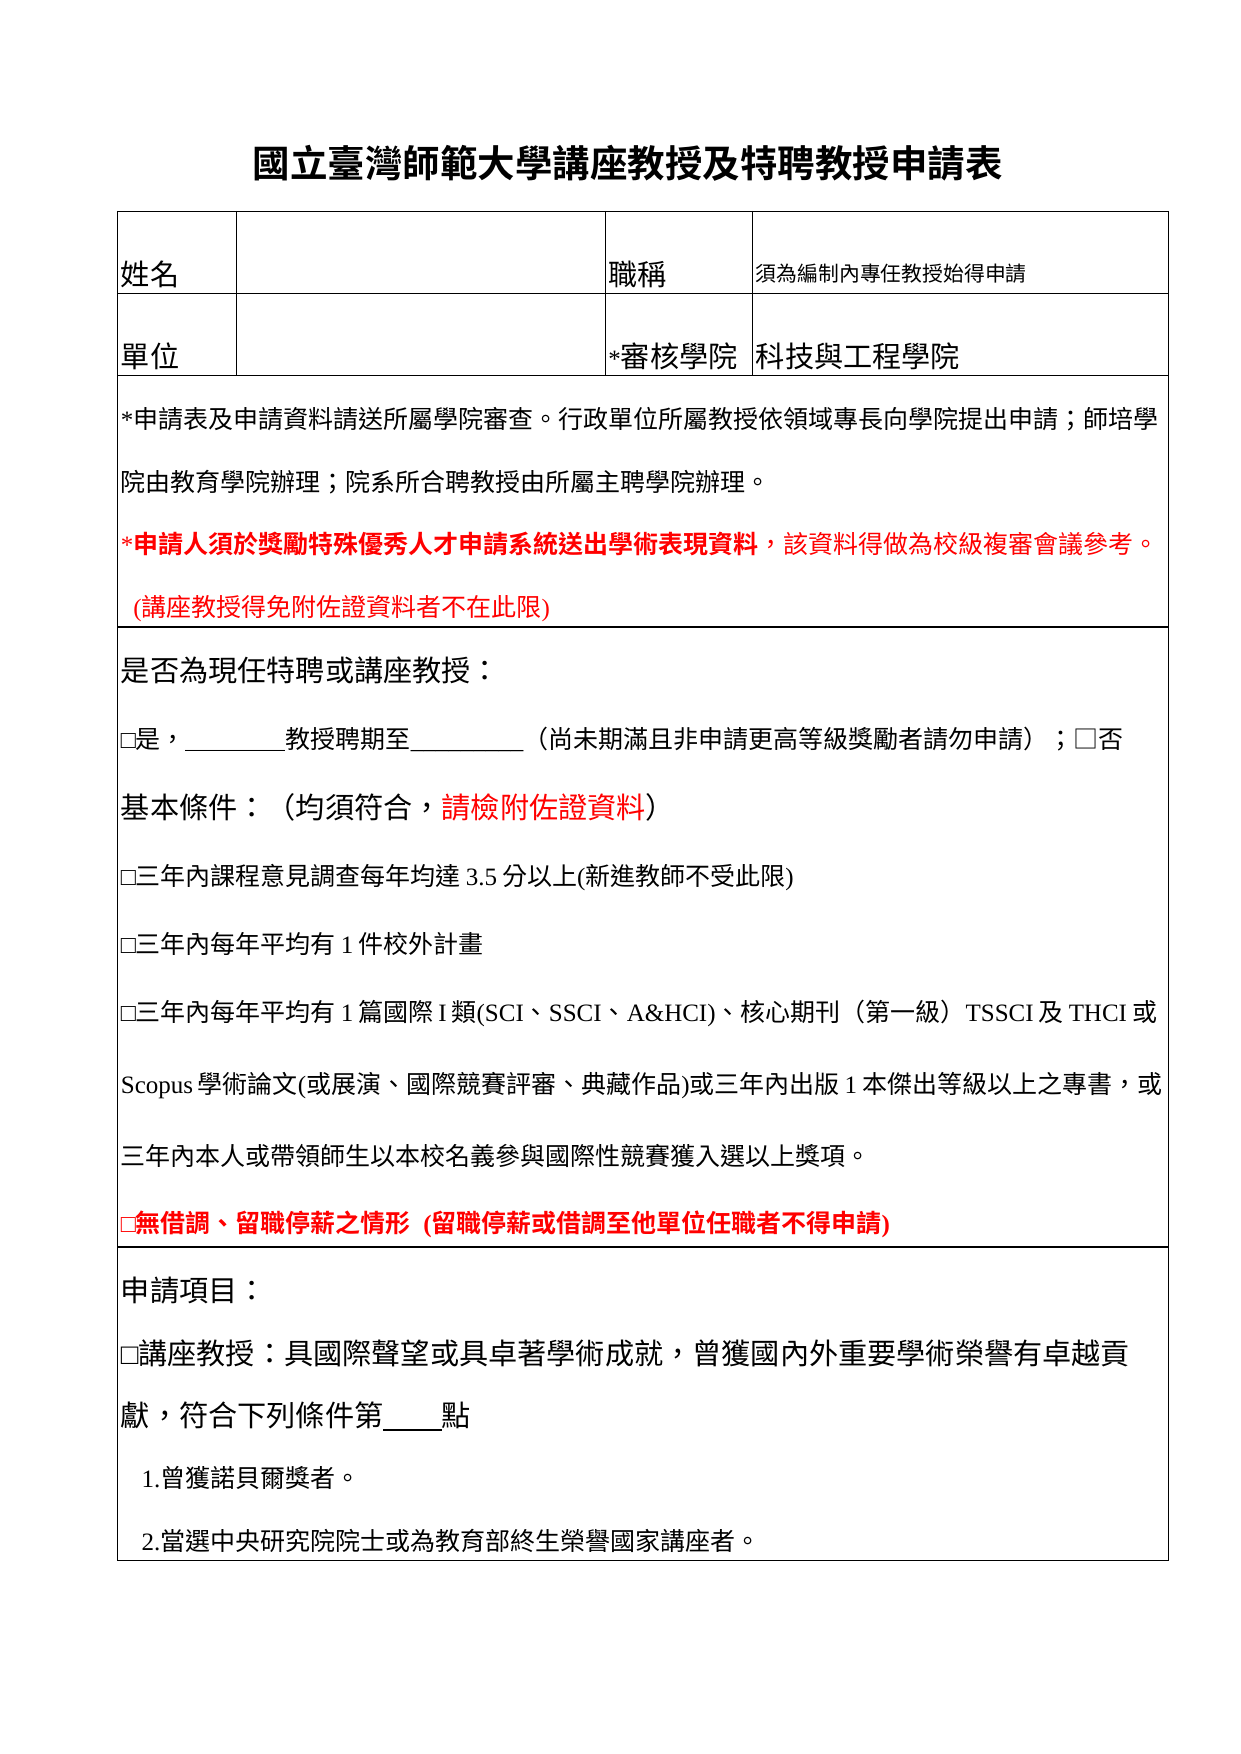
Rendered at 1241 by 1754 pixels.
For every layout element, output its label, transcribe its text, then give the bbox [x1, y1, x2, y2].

table_cell *審核學院 [606, 294, 752, 375]
table_cell *申請表及申請資料請送所屬學院審查。行政單位所屬教授依領域專長向學院提出申請；師培學院由教育學院辦理；院系所合聘教授由所屬主聘學院辦理。 *申請人須於獎勵特殊優秀人才申請系統送出學術表現資料，該資料得做為校級複審會議參考。 (講座教授得免附佐證資料者不在此限) [118, 376, 1168, 626]
text 國立臺灣師範大學講座教授及特聘教授申請表 [133, 119, 1122, 182]
table_header 姓名 [118, 212, 236, 293]
table_header 須為編制內專任教授始得申請 [753, 212, 1168, 293]
table_header [237, 212, 605, 293]
table_cell 單位 [118, 294, 236, 375]
table_header 職稱 [606, 212, 752, 293]
table_cell [237, 294, 605, 375]
table_cell 科技與工程學院 [753, 294, 1168, 375]
table_cell 是否為現任特聘或講座教授： □是，＿＿＿＿教授聘期至_________（尚未期滿且非申請更高等級獎勵者請勿申請）；□否 基本條件：（均須符合，請檢附佐證資料） □三年內課程意見調查每年均達3.5分以上(新進教師不受此限) □三年內每年平均有1件校外計畫 □三年內每年平均有1篇國際I類(SCI、SSCI、A&HCI)、核心期刊（第一級）TSSCI及THCI或Scopus學術論文(或展演、國際競賽評審、典藏作品)或三年內出版1本傑出等級以上之專書，或三年內本人或帶領師生以本校名義參與國際性競賽獲入選以上獎項。 □無借調、留職停薪之情形 (留職停薪或借調至他單位任職者不得申請) [118, 628, 1168, 1246]
table_cell 申請項目： □講座教授：具國際聲望或具卓著學術成就，曾獲國內外重要學術榮譽有卓越貢獻，符合下列條件第 點 1.曾獲諾貝爾獎者。 2.當選中央研究院院士或為教育部終生榮譽國家講座者。 [118, 1248, 1168, 1560]
